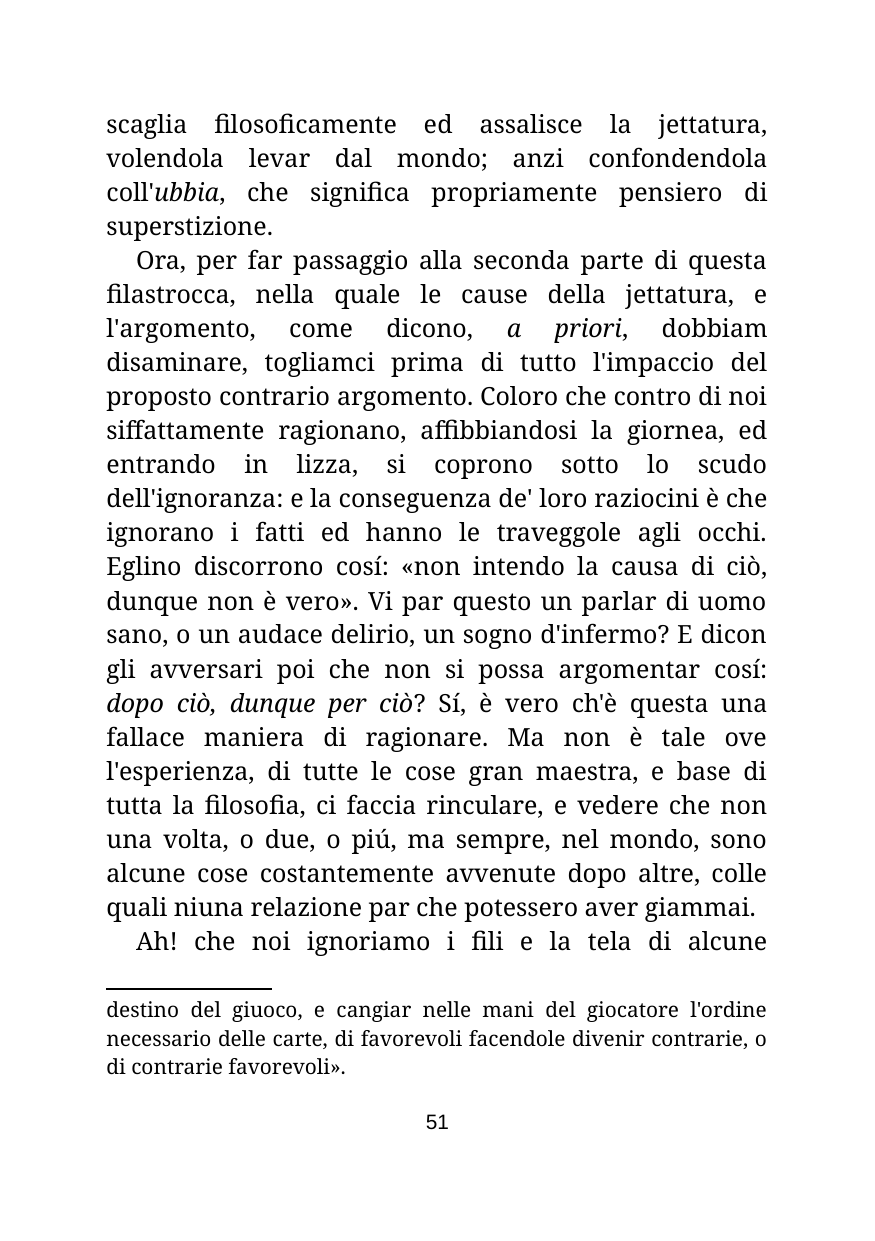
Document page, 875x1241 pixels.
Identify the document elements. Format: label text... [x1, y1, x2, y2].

text Ora, per far passaggio alla seconda parte di questa filastrocca, nella quale le cause della jettatura, e l'argomento, come dicono, a priori, dobbiam disaminare, togliamci prima di tutto l'impaccio del proposto contrario argomento. Coloro che contro di noi siffattamente ragionano, affibbiandosi la giornea, ed entrando in lizza, si coprono sotto lo scudo dell'ignoranza: e la conseguenza de' loro raziocini è che ignorano i fatti ed hanno le traveggole agli occhi. Eglino discorrono cosí: «non intendo la causa di ciò, dunque non è vero». Vi par questo un parlar di uomo sano, o un audace delirio, un sogno d'infermo? E dicon gli avversari poi che non si possa argomentar cosí: dopo ciò, dunque per ciò? Sí, è vero ch'è questa una fallace maniera di ragionare. Ma non è tale ove l'esperienza, di tutte le cose gran maestra, e base di tutta la filosofia, ci faccia rinculare, e vedere che non una volta, o due, o piú, ma sempre, nel mondo, sono alcune cose costantemente avvenute dopo altre, colle quali niuna relazione par che potessero aver giammai. [106, 242, 768, 924]
text destino del giuoco, e cangiar nelle mani del giocatore l'ordine necessario delle carte, di favorevoli facendole divenir contrarie, o di contrarie favorevoli». [106, 995, 768, 1081]
text Ah! che noi ignoriamo i fili e la tela di alcune [106, 924, 768, 958]
text E questi pochi poi su di che appoggiano la loro perfida incredulità e 'l disprezzo che fanno di noi seguaci del vero? Uno è il di loro discorso. Non troviamo ragione in questo ed è in loica fallace argomento post hoc, ergo propter hoc; dopo venuta quella vecchia bavosa si è ammalato il bambino ed i bachi da seta son morti; dunque son morti, ed è ammalato, perché la vecchia venne. Come essere in natura un effetto senza causa, o di genere dalla causa differente? Cosí uno de' nostri, per altro dottissimo, si scaglia filosoficamente ed assalisce la jettatura, volendola levar dal mondo; anzi confondendola coll'ubbia, che significa propriamente pensiero di superstizione. [106, 106, 768, 242]
